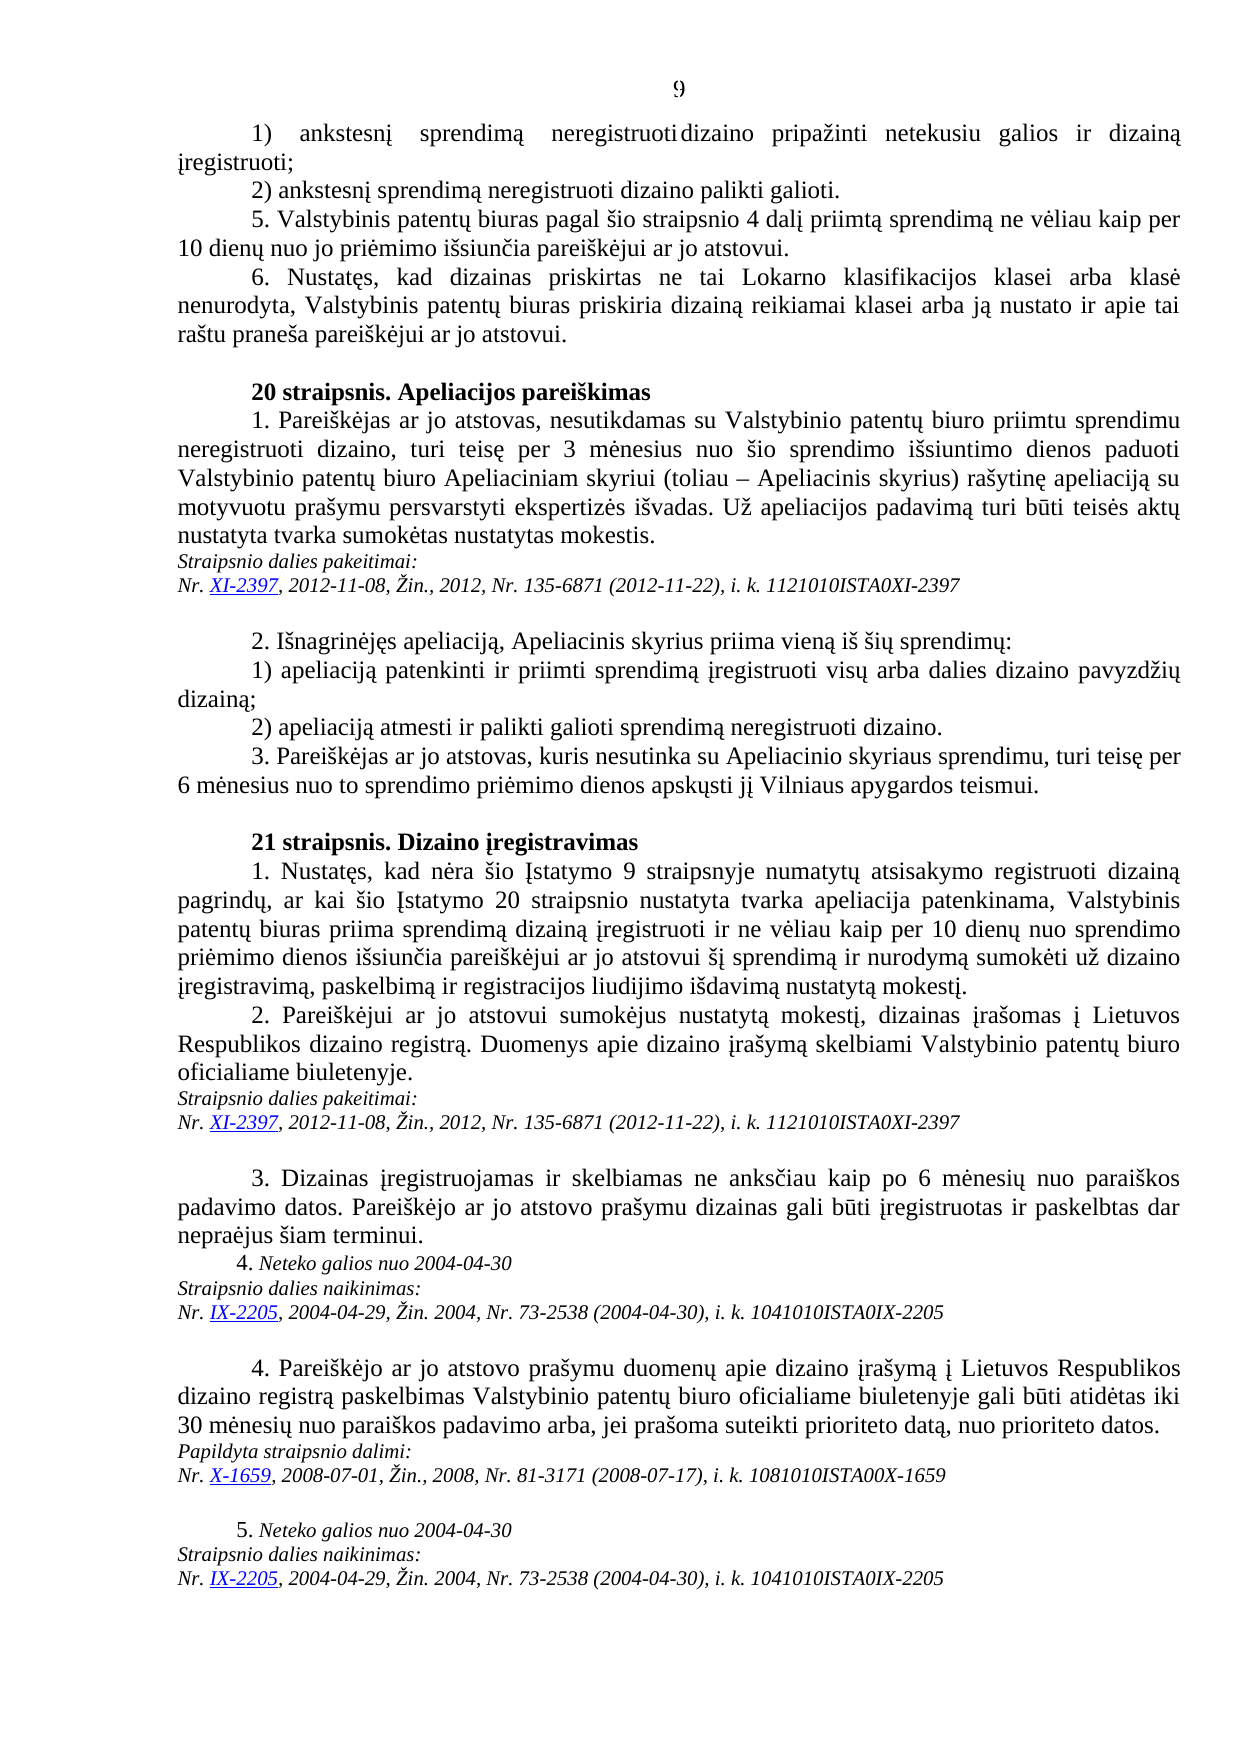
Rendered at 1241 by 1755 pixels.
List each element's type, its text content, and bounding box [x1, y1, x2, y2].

text Nr. X-1659, 2008-07-01, Žin., 2008, Nr. 81-3171 (2008-07-17), i. k. 1081010ISTA00X-1659 [177, 1463, 1181, 1487]
text 1. Nustatęs, kad nėra šio Įstatymo 9 straipsnyje numatytų atsisakymo registruoti dizainą pagrindų, ar kai šio Įstatymo 20 straipsnio nustatyta tvarka apeliacija patenkinama, Valstybinis patentų biuras priima sprendimą dizainą įregistruoti ir ne vėliau kaip per 10 dienų nuo sprendimo priėmimo dienos išsiunčia pareiškėjui ar jo atstovui šį sprendimą ir nurodymą sumokėti už dizaino įregistravimą, paskelbimą ir registracijos liudijimo išdavimą nustatytą mokestį. [177, 856, 1181, 1000]
text 5. Neteko galios nuo 2004-04-30 [177, 1516, 1181, 1542]
text 21 straipsnis. Dizaino įregistravimas [177, 827, 1181, 856]
text 2) apeliaciją atmesti ir palikti galioti sprendimą neregistruoti dizaino. [177, 712, 1181, 741]
text Straipsnio dalies naikinimas: [177, 1276, 1181, 1300]
text Straipsnio dalies pakeitimai: [177, 1086, 1181, 1110]
text 2) ankstesnį sprendimą neregistruoti dizaino palikti galioti. [177, 176, 1181, 204]
text 4. Neteko galios nuo 2004-04-30 [177, 1249, 1181, 1276]
text 1. Pareiškėjas ar jo atstovas, nesutikdamas su Valstybinio patentų biuro priimtu sprendimu neregistruoti dizaino, turi teisę per 3 mėnesius nuo šio sprendimo išsiuntimo dienos paduoti Valstybinio patentų biuro Apeliaciniam skyriui (toliau – Apeliacinis skyrius) rašytinę apeliaciją su motyvuotu prašymu persvarstyti ekspertizės išvadas. Už apeliacijos padavimą turi būti teisės aktų nustatyta tvarka sumokėtas nustatytas mokestis. [177, 406, 1181, 549]
text 2. Pareiškėjui ar jo atstovui sumokėjus nustatytą mokestį, dizainas įrašomas į Lietuvos Respublikos dizaino registrą. Duomenys apie dizaino įrašymą skelbiami Valstybinio patentų biuro oficialiame biuletenyje. [177, 1000, 1181, 1086]
text 3. Pareiškėjas ar jo atstovas, kuris nesutinka su Apeliacinio skyriaus sprendimu, turi teisę per 6 mėnesius nuo to sprendimo priėmimo dienos apskųsti jį Vilniaus apygardos teismui. [177, 741, 1181, 799]
text 6. Nustatęs, kad dizainas priskirtas ne tai Lokarno klasifikacijos klasei arba klasė nenurodyta, Valstybinis patentų biuras priskiria dizainą reikiamai klasei arba ją nustato ir apie tai raštu praneša pareiškėjui ar jo atstovui. [177, 262, 1181, 348]
text 4. Pareiškėjo ar jo atstovo prašymu duomenų apie dizaino įrašymą į Lietuvos Respublikos dizaino registrą paskelbimas Valstybinio patentų biuro oficialiame biuletenyje gali būti atidėtas iki 30 mėnesių nuo paraiškos padavimo arba, jei prašoma suteikti prioriteto datą, nuo prioriteto datos. [177, 1353, 1181, 1439]
text 20 straipsnis. Apeliacijos pareiškimas [177, 377, 1181, 406]
text Nr. IX-2205, 2004-04-29, Žin. 2004, Nr. 73-2538 (2004-04-30), i. k. 1041010ISTA0IX-2205 [177, 1566, 1181, 1590]
text 1) ankstesnį sprendimą neregistruoti dizaino pripažinti netekusiu galios ir dizainą įregistruoti; [177, 118, 1181, 176]
text Straipsnio dalies naikinimas: [177, 1542, 1181, 1566]
text 2. Išnagrinėjęs apeliaciją, Apeliacinis skyrius priima vieną iš šių sprendimų: [177, 626, 1181, 655]
text Nr. IX-2205, 2004-04-29, Žin. 2004, Nr. 73-2538 (2004-04-30), i. k. 1041010ISTA0IX-2205 [177, 1300, 1181, 1324]
text Nr. XI-2397, 2012-11-08, Žin., 2012, Nr. 135-6871 (2012-11-22), i. k. 1121010ISTA0XI-2397 [177, 573, 1181, 597]
text Nr. XI-2397, 2012-11-08, Žin., 2012, Nr. 135-6871 (2012-11-22), i. k. 1121010ISTA0XI-2397 [177, 1110, 1181, 1134]
text Straipsnio dalies pakeitimai: [177, 549, 1181, 573]
text 1) apeliaciją patenkinti ir priimti sprendimą įregistruoti visų arba dalies dizaino pavyzdžių dizainą; [177, 655, 1181, 712]
text Papildyta straipsnio dalimi: [177, 1439, 1181, 1463]
text 5. Valstybinis patentų biuras pagal šio straipsnio 4 dalį priimtą sprendimą ne vėliau kaip per 10 dienų nuo jo priėmimo išsiunčia pareiškėjui ar jo atstovui. [177, 204, 1181, 262]
text 3. Dizainas įregistruojamas ir skelbiamas ne anksčiau kaip po 6 mėnesių nuo paraiškos padavimo datos. Pareiškėjo ar jo atstovo prašymu dizainas gali būti įregistruotas ir paskelbtas dar nepraėjus šiam terminui. [177, 1163, 1181, 1249]
